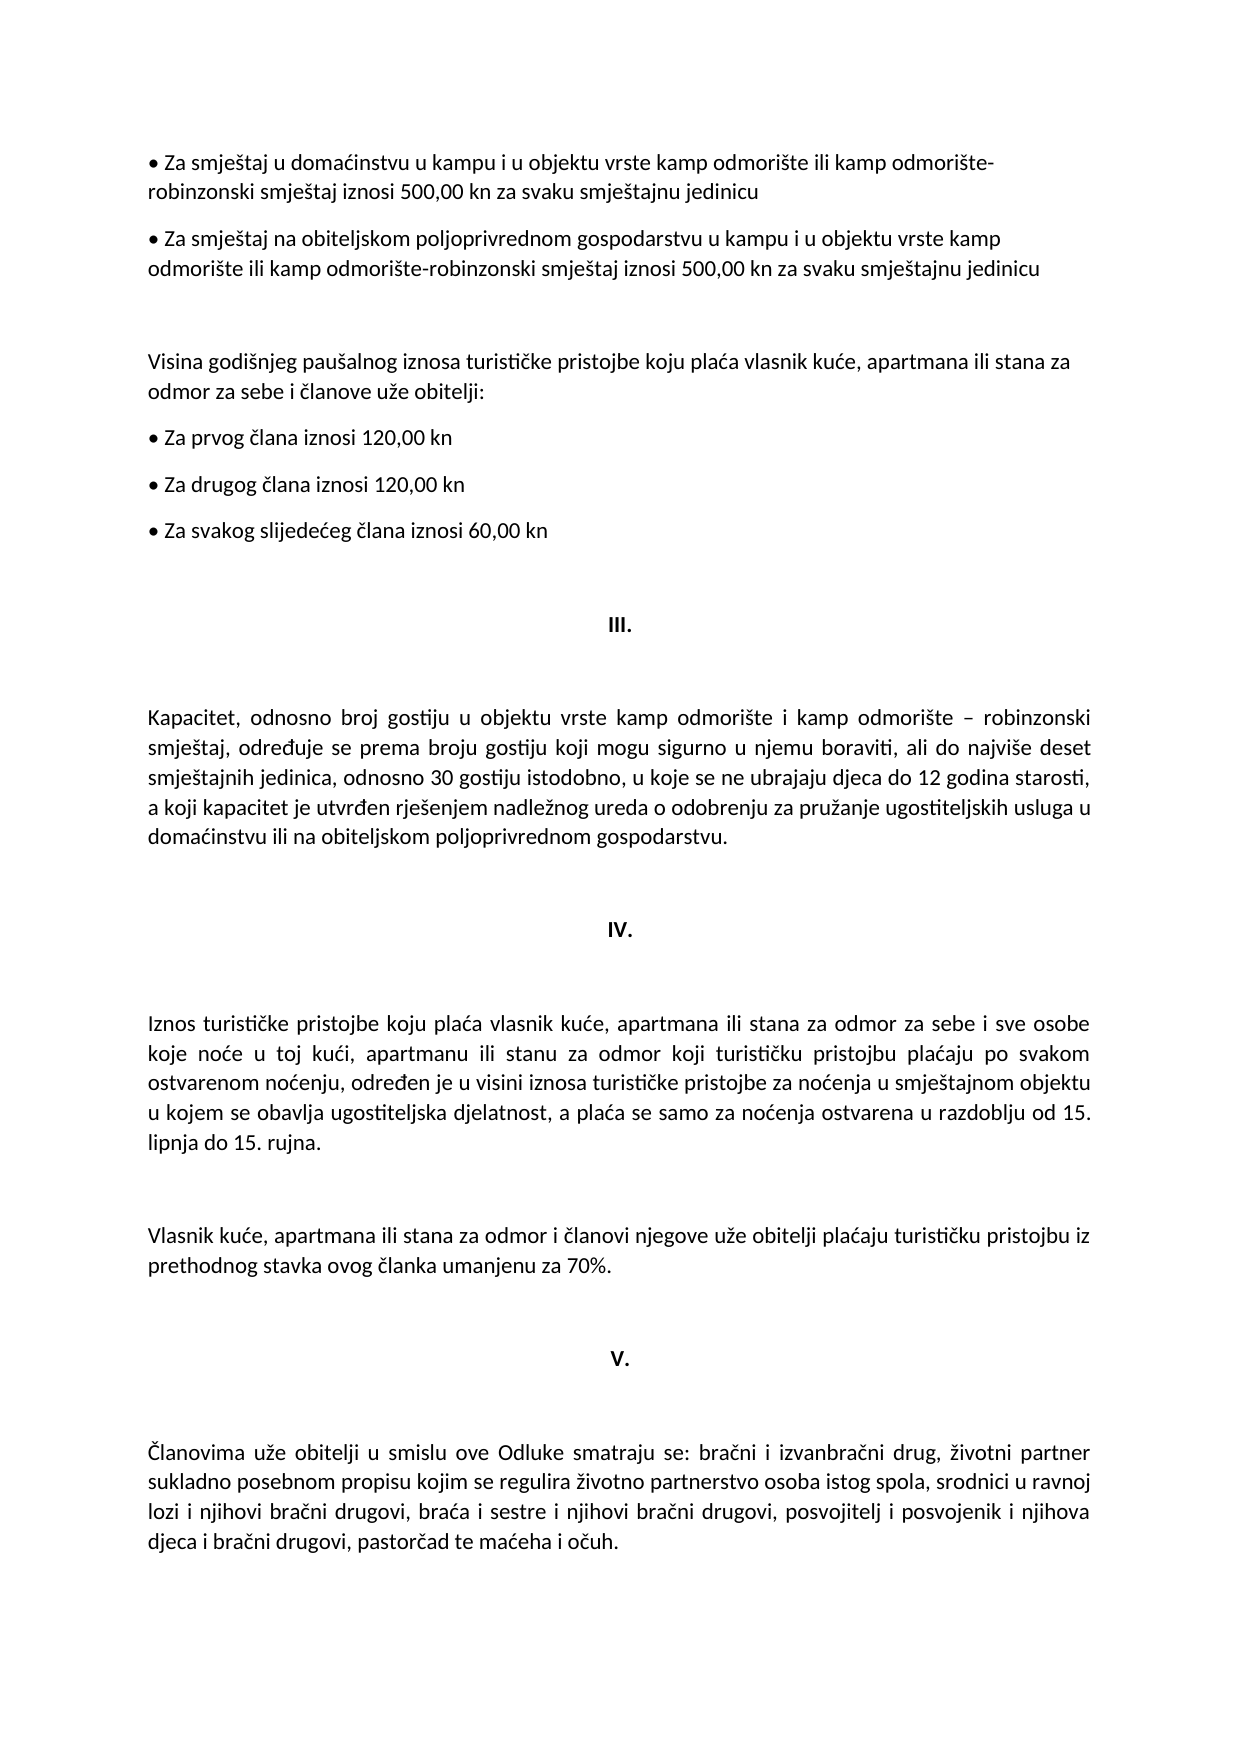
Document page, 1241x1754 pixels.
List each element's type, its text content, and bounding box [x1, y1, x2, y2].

text • Za smještaj na obiteljskom poljoprivrednom gospodarstvu u kampu i u objektu vrste kamp odmorište ili kamp odmorište-robinzonski smještaj iznosi 500,00 kn za svaku smještajnu jedinicu [148, 224, 1093, 282]
text V. [148, 1344, 1093, 1372]
text Članovima uže obitelji u smislu ove Odluke smatraju se: bračni i izvanbračni drug, životni partner sukladno posebnom propisu kojim se regulira životno partnerstvo osoba istog spola, srodnici u ravnoj lozi i njihovi bračni drugovi, braća i sestre i njihovi bračni drugovi, posvojitelj i posvojenik i njihova djeca i bračni drugovi, pastorčad te maćeha i očuh. [148, 1438, 1093, 1555]
text • Za smještaj u domaćinstvu u kampu i u objektu vrste kamp odmorište ili kamp odmorište-robinzonski smještaj iznosi 500,00 kn za svaku smještajnu jedinicu [148, 148, 1093, 206]
text • Za drugog člana iznosi 120,00 kn [148, 470, 1093, 498]
text Visina godišnjeg paušalnog iznosa turističke pristojbe koju plaća vlasnik kuće, apartmana ili stana za odmor za sebe i članove uže obitelji: [148, 347, 1093, 405]
text Vlasnik kuće, apartmana ili stana za odmor i članovi njegove uže obitelji plaćaju turističku pristojbu iz prethodnog stavka ovog članka umanjenu za 70%. [148, 1221, 1093, 1279]
text Kapacitet, odnosno broj gostiju u objektu vrste kamp odmorište i kamp odmorište – robinzonski smještaj, određuje se prema broju gostiju koji mogu sigurno u njemu boraviti, ali do najviše deset smještajnih jedinica, odnosno 30 gostiju istodobno, u koje se ne ubrajaju djeca do 12 godina starosti, a koji kapacitet je utvrđen rješenjem nadležnog ureda o odobrenju za pružanje ugostiteljskih usluga u domaćinstvu ili na obiteljskom poljoprivrednom gospodarstvu. [148, 703, 1093, 851]
text Iznos turističke pristojbe koju plaća vlasnik kuće, apartmana ili stana za odmor za sebe i sve osobe koje noće u toj kući, apartmanu ili stanu za odmor koji turističku pristojbu plaćaju po svakom ostvarenom noćenju, određen je u visini iznosa turističke pristojbe za noćenja u smještajnom objektu u kojem se obavlja ugostiteljska djelatnost, a plaća se samo za noćenja ostvarena u razdoblju od 15. lipnja do 15. rujna. [148, 1009, 1093, 1156]
text IV. [148, 916, 1093, 944]
text • Za svakog slijedećeg člana iznosi 60,00 kn [148, 517, 1093, 545]
text • Za prvog člana iznosi 120,00 kn [148, 423, 1093, 452]
text III. [148, 610, 1093, 638]
